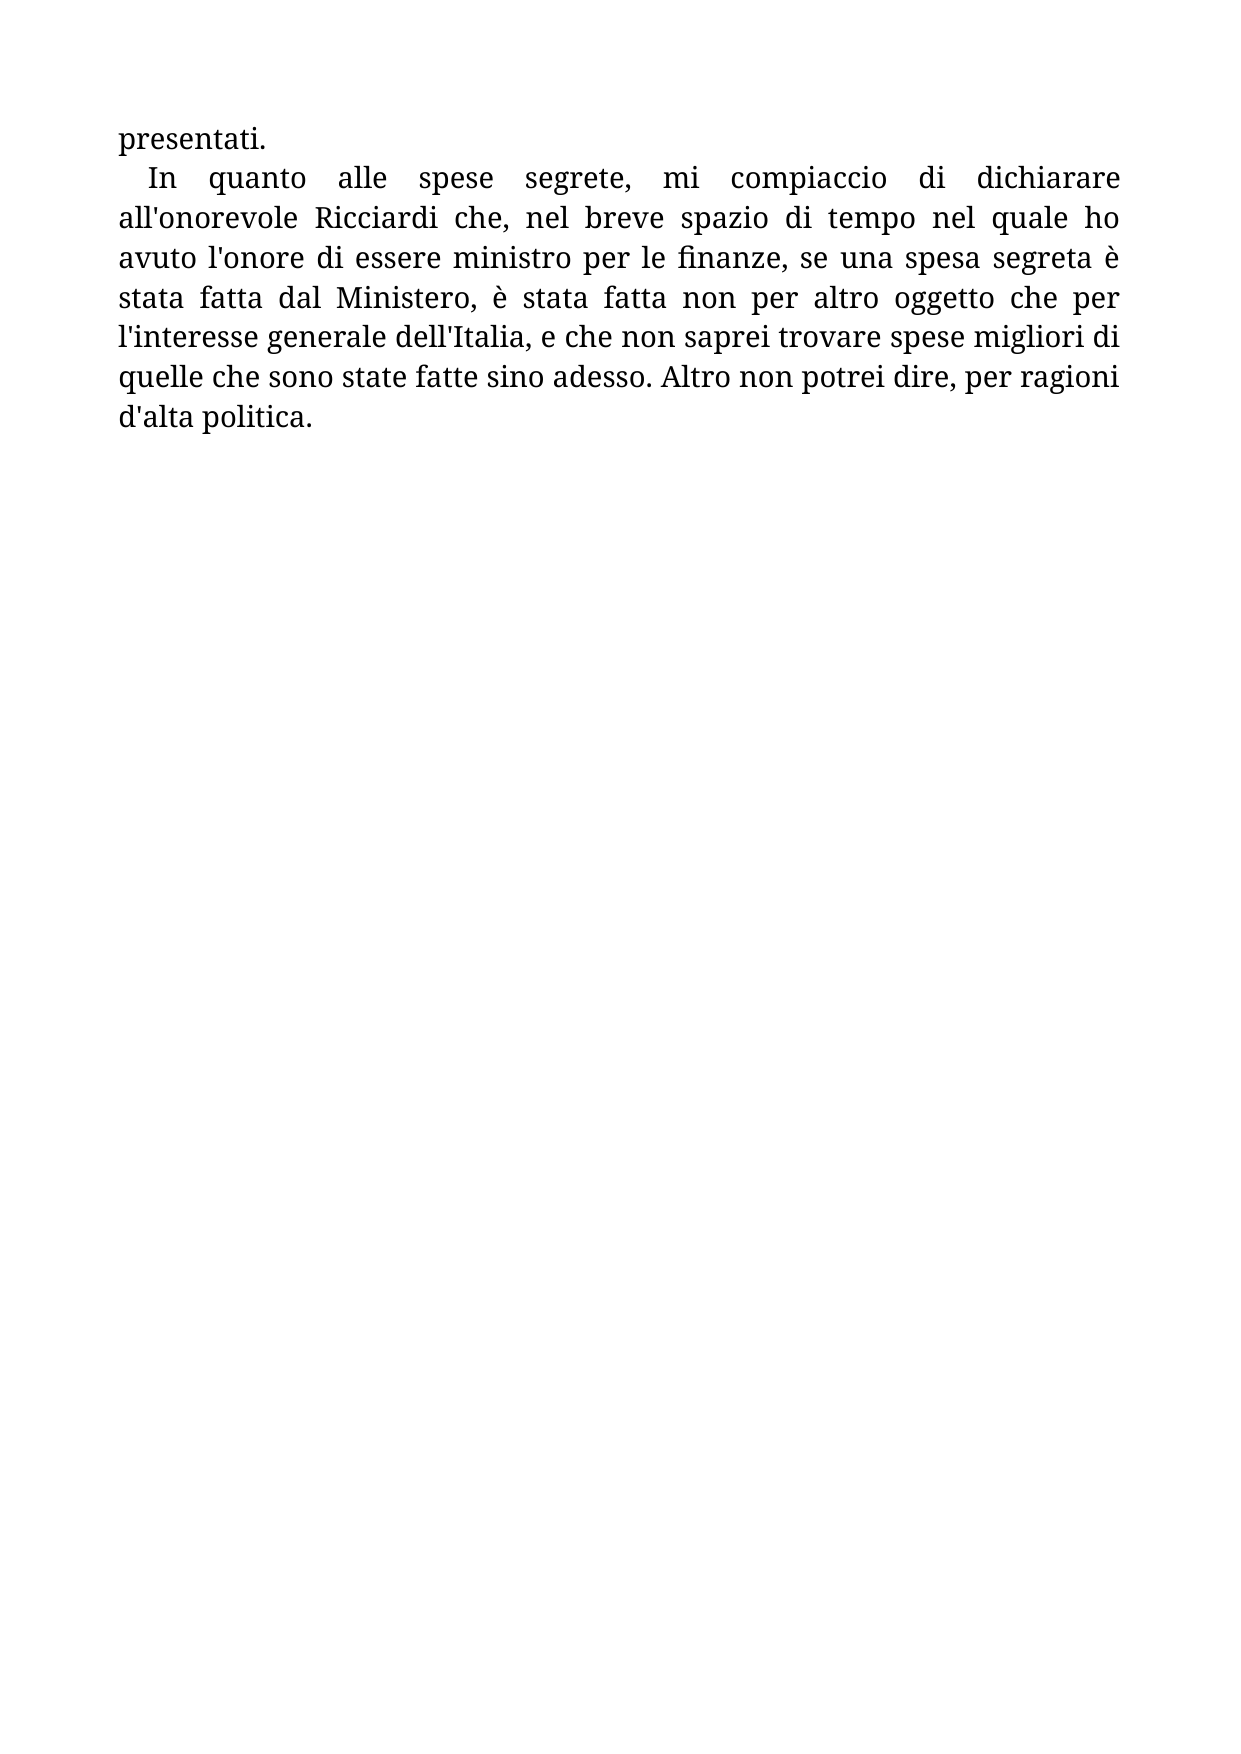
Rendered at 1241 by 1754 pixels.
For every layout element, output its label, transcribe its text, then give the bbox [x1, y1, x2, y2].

text presentati. [118, 118, 1122, 158]
text In quanto alle spese segrete, mi compiaccio di dichiarare all'onorevole Ricciardi che, nel breve spazio di tempo nel quale ho avuto l'onore di essere ministro per le finanze, se una spesa segreta è stata fatta dal Ministero, è stata fatta non per altro oggetto che per l'interesse generale dell'Italia, e che non saprei trovare spese migliori di quelle che sono state fatte sino adesso. Altro non potrei dire, per ragioni d'alta politica. [118, 158, 1122, 436]
